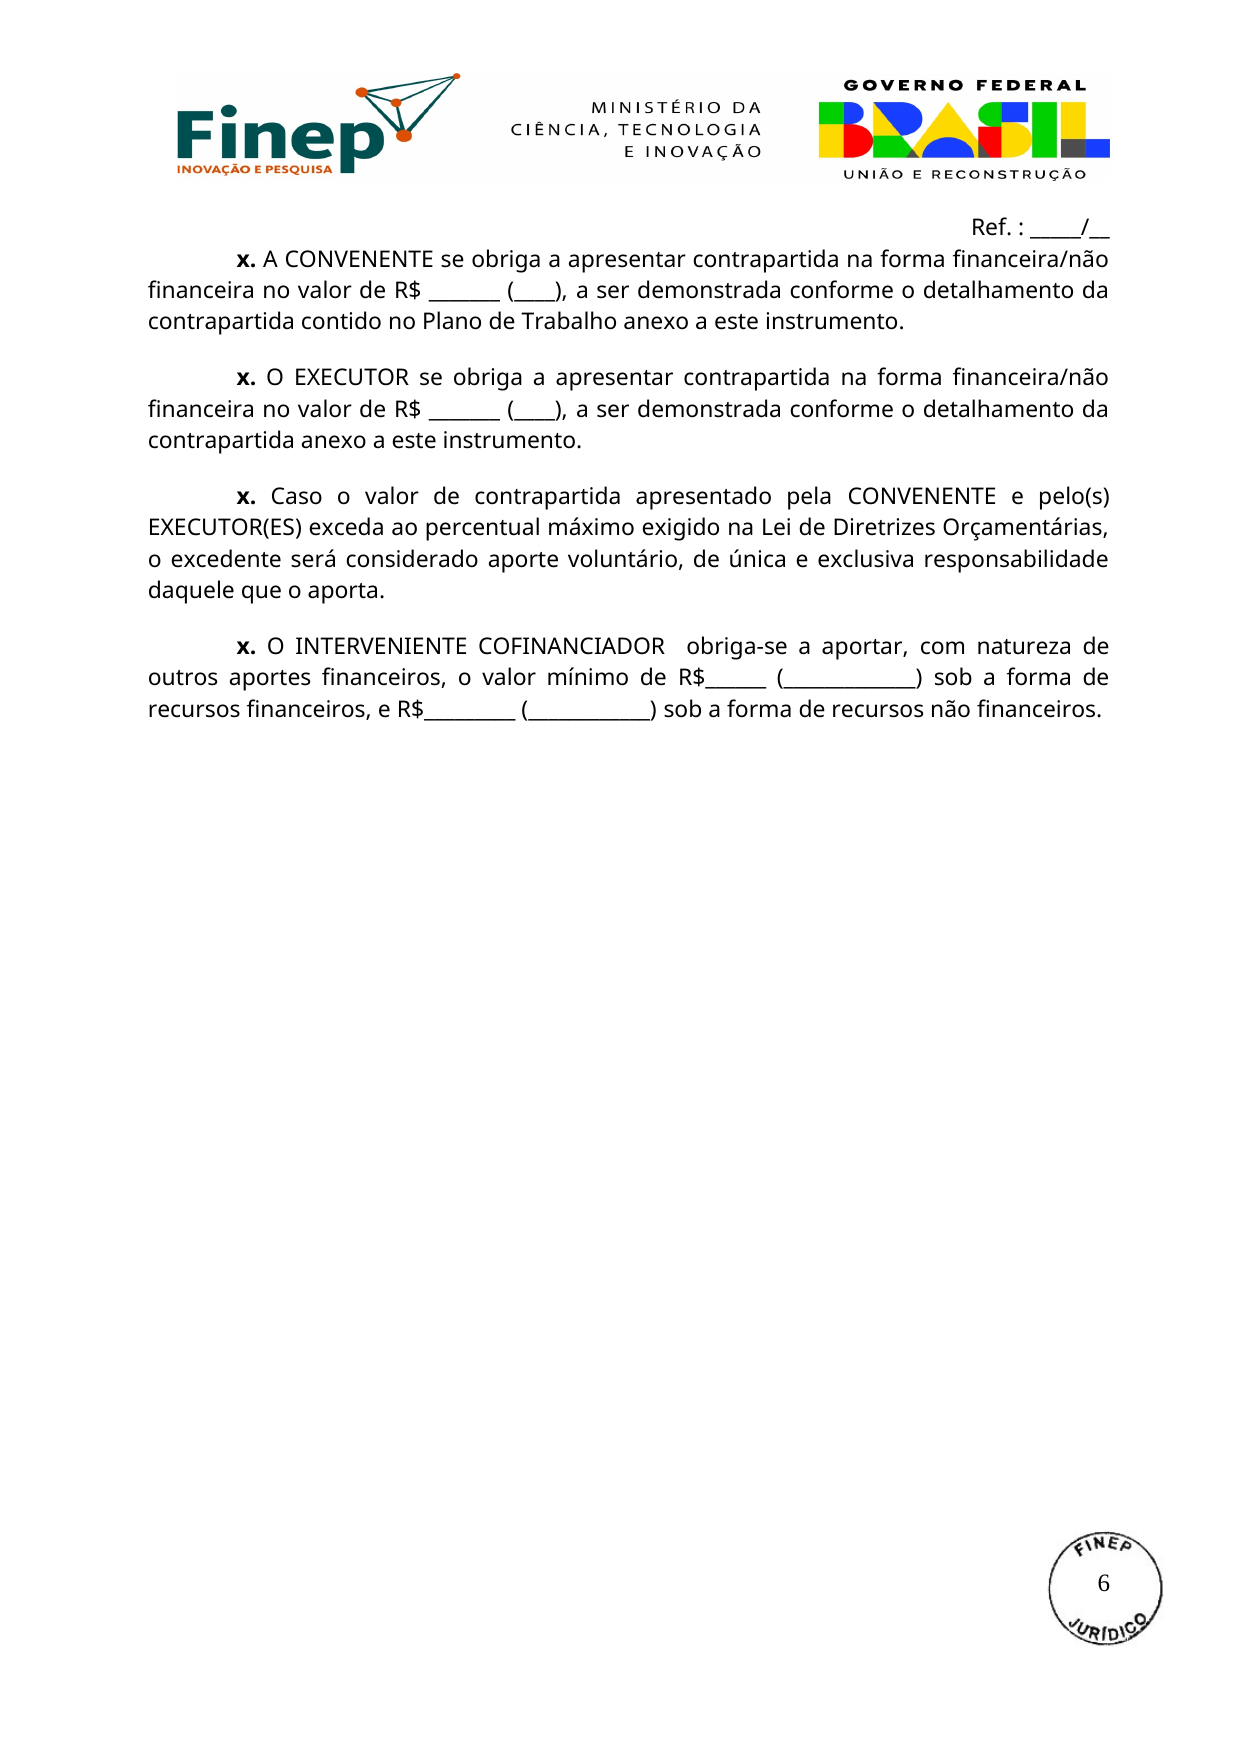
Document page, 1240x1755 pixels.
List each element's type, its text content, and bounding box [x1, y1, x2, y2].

list x. O EXECUTOR se obriga a apresentar contrapartida na forma financeira/não financeira no valor de R$ _______ (____), a ser demonstrada conforme o detalhamento da contrapartida anexo a este instrumento. [148, 361, 1110, 455]
list x. O INTERVENIENTE COFINANCIADOR obriga-se a aportar, com natureza de outros aportes financeiros, o valor mínimo de R$______ (_____________) sob a forma de recursos financeiros, e R$_________ (____________) sob a forma de recursos não financeiros. [148, 630, 1110, 724]
list x. A CONVENENTE se obriga a apresentar contrapartida na forma financeira/não financeira no valor de R$ _______ (____), a ser demonstrada conforme o detalhamento da contrapartida contido no Plano de Trabalho anexo a este instrumento. [148, 243, 1110, 336]
list x. Caso o valor de contrapartida apresentado pela CONVENENTE e pelo(s) EXECUTOR(ES) exceda ao percentual máximo exigido na Lei de Diretrizes Orçamentárias, o excedente será considerado aporte voluntário, de única e exclusiva responsabilidade daquele que o aporta. [148, 480, 1110, 605]
